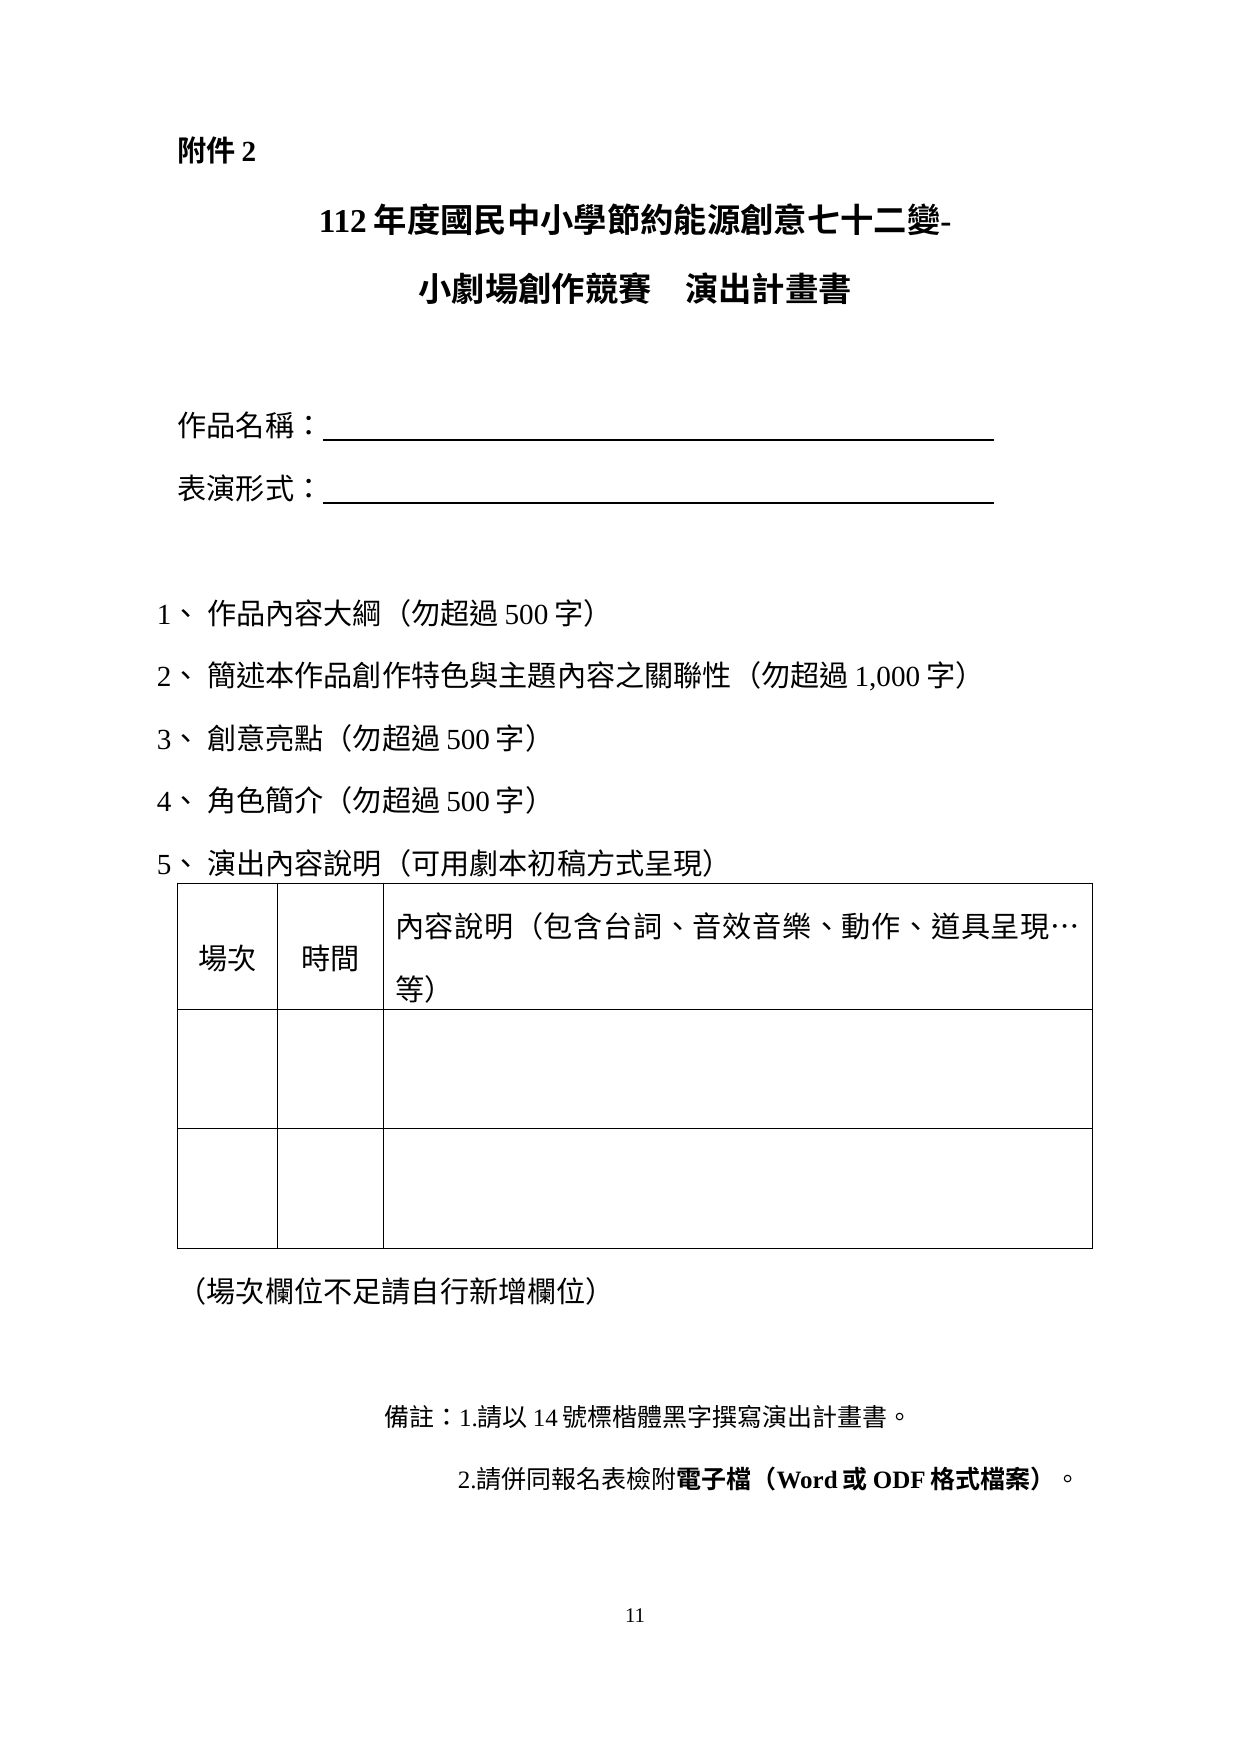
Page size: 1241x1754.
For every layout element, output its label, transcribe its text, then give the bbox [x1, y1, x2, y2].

table_cell [384, 1010, 1092, 1128]
text 備註：1.請以14號標楷體黑字撰寫演出計畫書。 2.請併同報名表檢附電子檔（Word或ODF格式檔案）。 [384, 1373, 1092, 1498]
list 作品內容大綱（勿超過500字） [157, 570, 1092, 632]
text （場次欄位不足請自行新增欄位） [177, 1249, 1092, 1311]
table_header 時間 [278, 884, 383, 1008]
table_cell [384, 1129, 1092, 1247]
table_header 場次 [178, 884, 277, 1008]
text 作品名稱： [177, 382, 1092, 445]
table_cell [278, 1129, 383, 1247]
table_cell [178, 1129, 277, 1247]
table_header 內容說明（包含台詞、音效音樂、動作、道具呈現…等） [384, 884, 1092, 1008]
table_cell [178, 1010, 277, 1128]
text 表演形式： [177, 445, 1092, 507]
list 演出內容說明（可用劇本初稿方式呈現） [157, 820, 1092, 882]
text 小劇場創作競賽 演出計畫書 [177, 245, 1092, 307]
text 112年度國民中小學節約能源創意七十二變- [177, 176, 1092, 239]
list 簡述本作品創作特色與主題內容之關聯性（勿超過1,000字） [157, 632, 1092, 695]
table_cell [278, 1010, 383, 1128]
text 附件2 [177, 107, 1092, 170]
list 創意亮點（勿超過500字） [157, 695, 1092, 757]
list 角色簡介（勿超過500字） [157, 757, 1092, 820]
